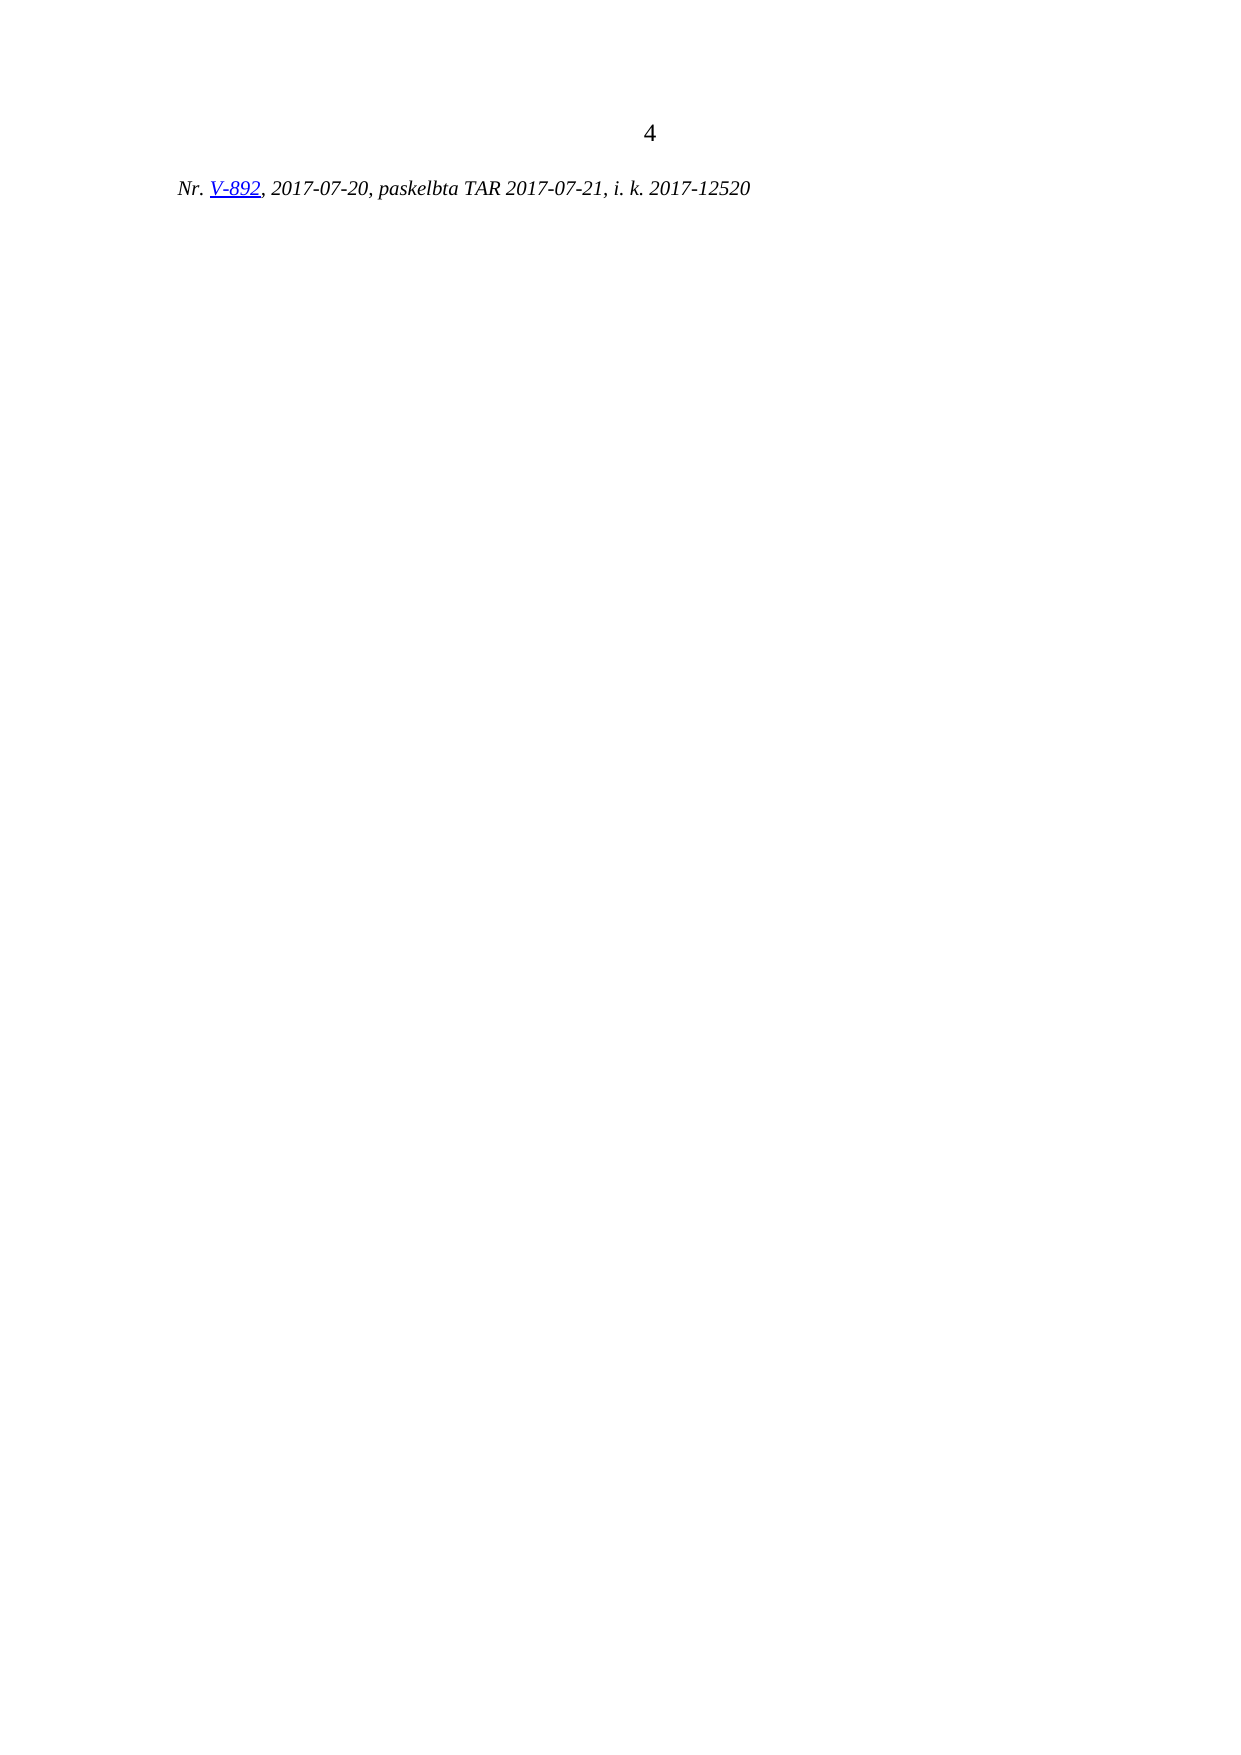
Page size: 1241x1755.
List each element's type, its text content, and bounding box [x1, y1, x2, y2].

text Nr. V-892, 2017-07-20, paskelbta TAR 2017-07-21, i. k. 2017-12520 [177, 176, 1122, 200]
